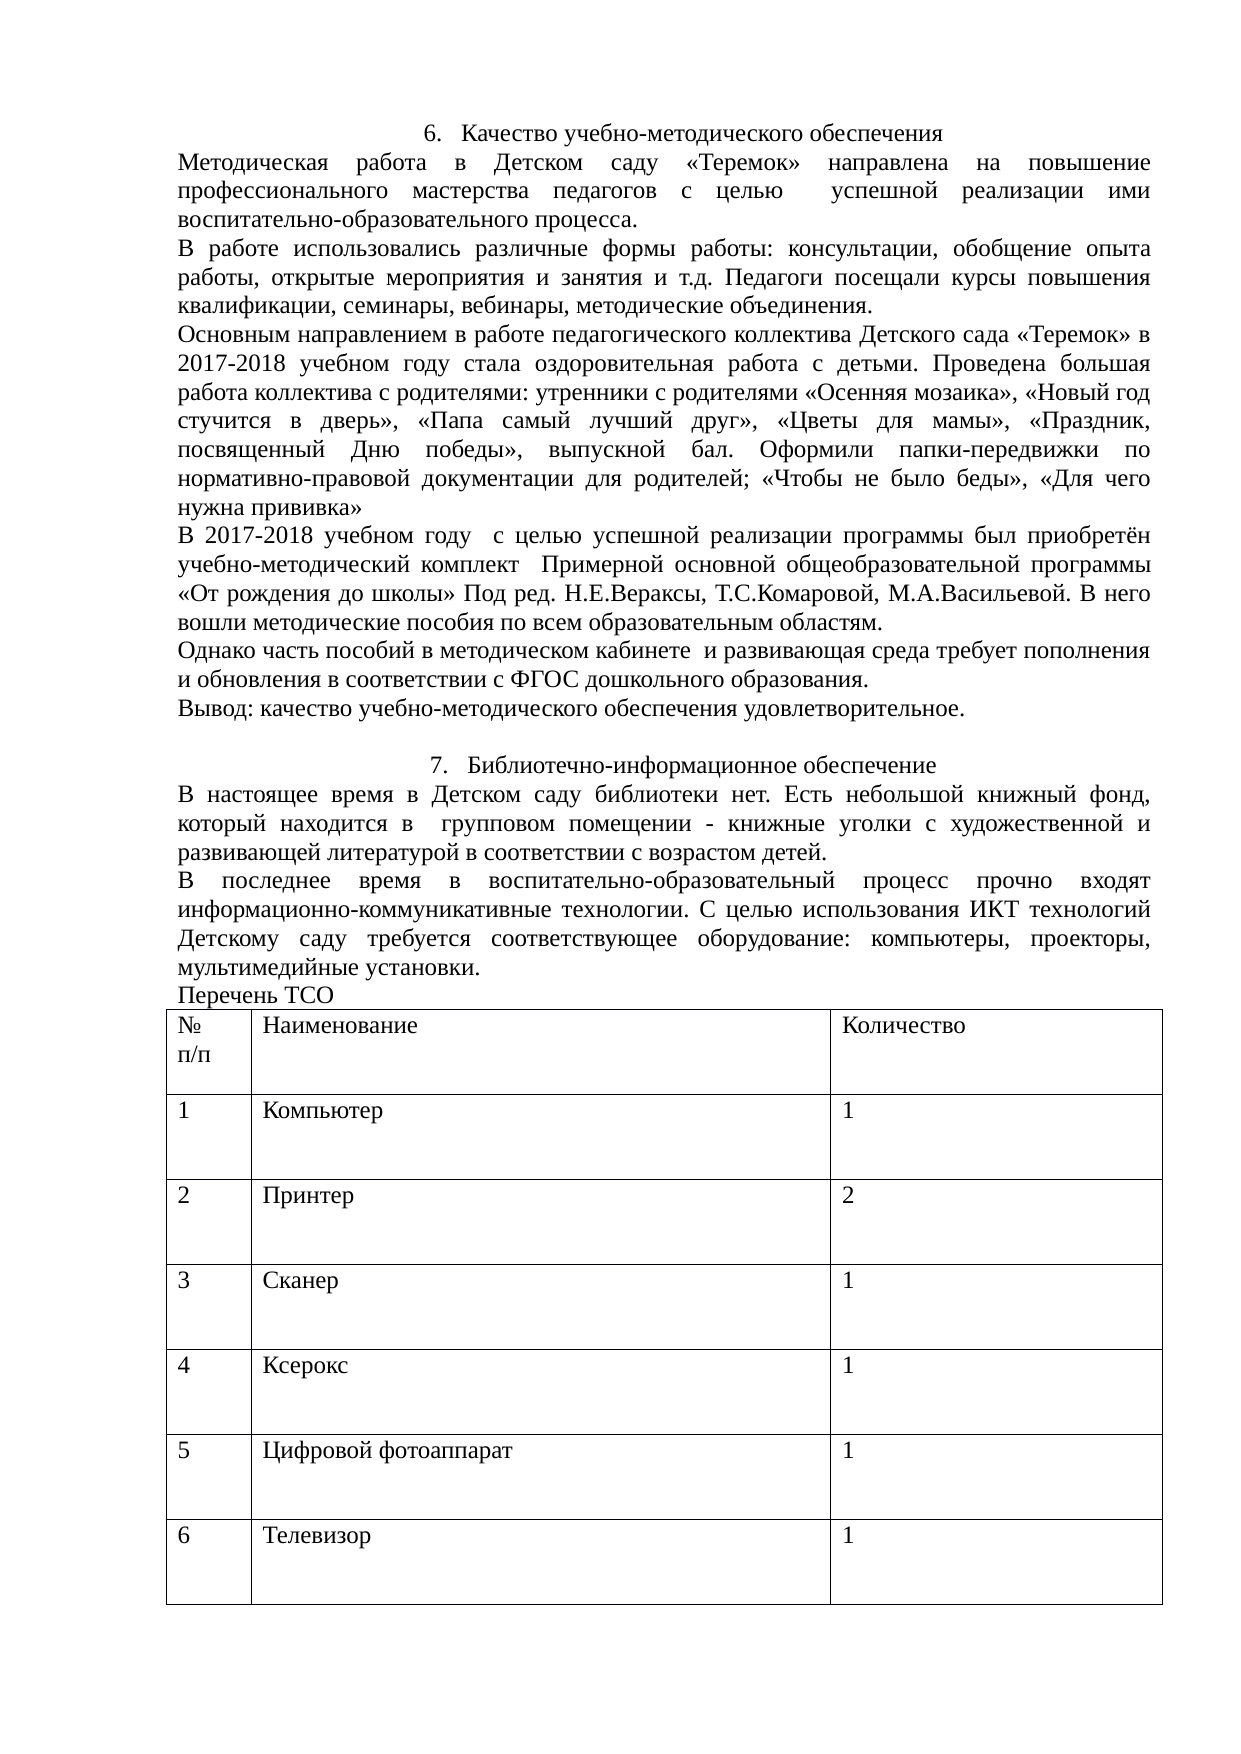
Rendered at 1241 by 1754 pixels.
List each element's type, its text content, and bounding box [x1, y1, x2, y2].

table_cell 3 [167, 1265, 251, 1349]
table_cell Сканер [252, 1265, 830, 1349]
table_cell 1 [831, 1095, 1162, 1179]
list Библиотечно-информационное обеспечение [215, 751, 1152, 779]
table_cell 1 [831, 1435, 1162, 1519]
table_cell Цифровой фотоаппарат [252, 1435, 830, 1519]
list Вывод: качество учебно-методического обеспечения удовлетворительное. [177, 693, 1152, 722]
table_cell 2 [831, 1180, 1162, 1264]
list Однако часть пособий в методическом кабинете и развивающая среда требует пополнения и обновления в соответствии с ФГОС дошкольного образования. [177, 636, 1152, 693]
list Качество учебно-методического обеспечения [215, 118, 1152, 147]
table_cell Ксерокс [252, 1350, 830, 1434]
table_cell Компьютер [252, 1095, 830, 1179]
table_cell 5 [167, 1435, 251, 1519]
table_header № п/п [167, 1010, 251, 1094]
list В 2017-2018 учебном году с целью успешной реализации программы был приобретён учебно-методический комплект Примерной основной общеобразовательной программы «От рождения до школы» Под ред. Н.Е.Вераксы, Т.С.Комаровой, М.А.Васильевой. В него вошли методические пособия по всем образовательным областям. [177, 521, 1152, 636]
table_cell 2 [167, 1180, 251, 1264]
list В последнее время в воспитательно-образовательный процесс прочно входят информационно-коммуникативные технологии. С целью использования ИКТ технологий Детскому саду требуется соответствующее оборудование: компьютеры, проекторы, мультимедийные установки. [177, 866, 1152, 981]
table_cell 1 [167, 1095, 251, 1179]
table_cell 6 [167, 1520, 251, 1604]
table_cell Принтер [252, 1180, 830, 1264]
list Основным направлением в работе педагогического коллектива Детского сада «Теремок» в 2017-2018 учебном году стала оздоровительная работа с детьми. Проведена большая работа коллектива с родителями: утренники с родителями «Осенняя мозаика», «Новый год стучится в дверь», «Папа самый лучший друг», «Цветы для мамы», «Праздник, посвященный Дню победы», выпускной бал. Оформили папки-передвижки по нормативно-правовой документации для родителей; «Чтобы не было беды», «Для чего нужна прививка» [177, 319, 1152, 521]
table_cell 1 [831, 1265, 1162, 1349]
table_header Количество [831, 1010, 1162, 1094]
table_cell 1 [831, 1350, 1162, 1434]
table_cell 4 [167, 1350, 251, 1434]
list Перечень ТСО [177, 981, 1152, 1009]
table_cell 1 [831, 1520, 1162, 1604]
list В работе использовались различные формы работы: консультации, обобщение опыта работы, открытые мероприятия и занятия и т.д. Педагоги посещали курсы повышения квалификации, семинары, вебинары, методические объединения. [177, 233, 1152, 319]
table_header Наименование [252, 1010, 830, 1094]
table_cell Телевизор [252, 1520, 830, 1604]
list В настоящее время в Детском саду библиотеки нет. Есть небольшой книжный фонд, который находится в групповом помещении - книжные уголки с художественной и развивающей литературой в соответствии с возрастом детей. [177, 779, 1152, 866]
list Методическая работа в Детском саду «Теремок» направлена на повышение профессионального мастерства педагогов с целью успешной реализации ими воспитательно-образовательного процесса. [177, 147, 1152, 233]
